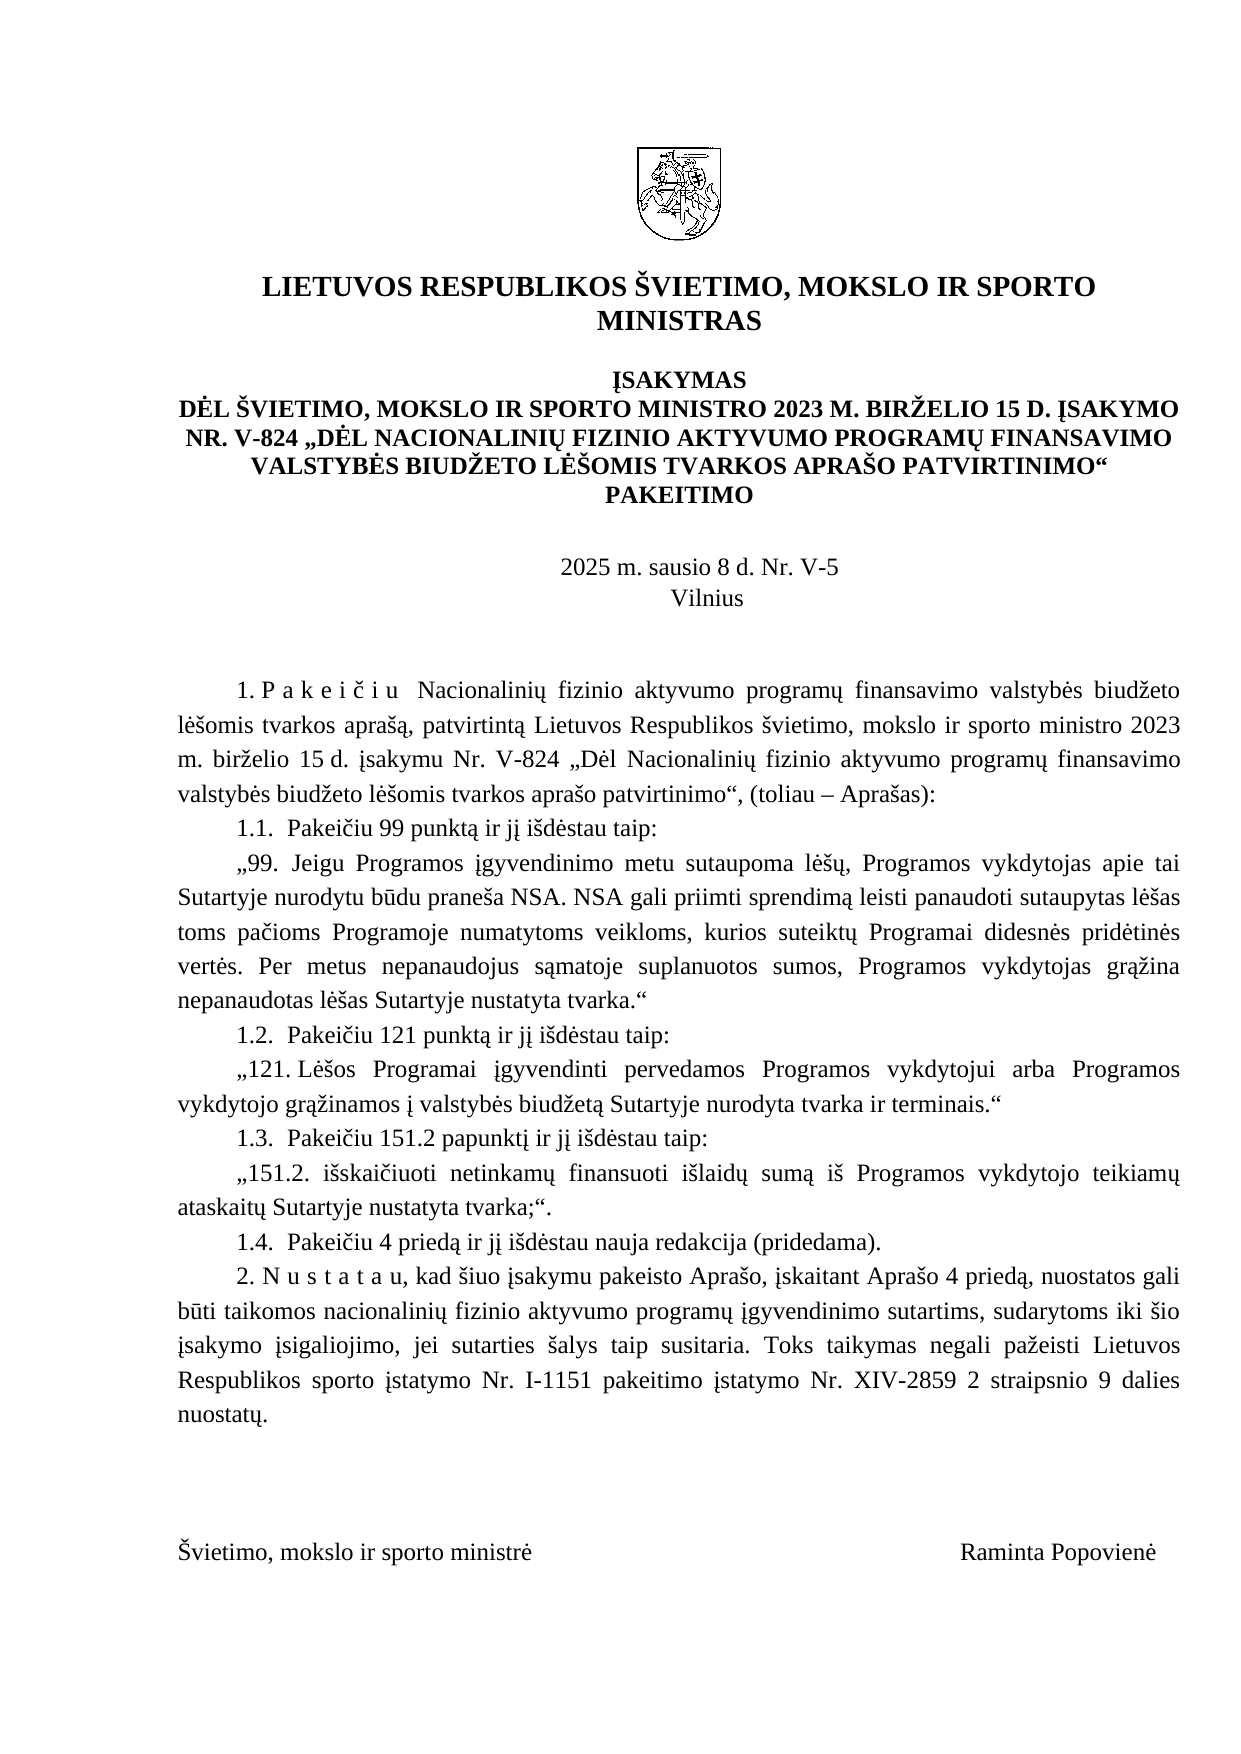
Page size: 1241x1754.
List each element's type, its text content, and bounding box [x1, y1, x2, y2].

text Švietimo, mokslo ir sporto ministrė Raminta Popovienė [177, 1537, 1181, 1566]
text Vilnius [177, 583, 1237, 612]
text „151.2. išskaičiuoti netinkamų finansuoti išlaidų sumą iš Programos vykdytojo teikiamų ataskaitų Sutartyje nustatyta tvarka;“. [177, 1158, 1181, 1221]
text 1. Pakeičiu Nacionalinių fizinio aktyvumo programų finansavimo valstybės biudžeto lėšomis tvarkos aprašą, patvirtintą Lietuvos Respublikos švietimo, mokslo ir sporto ministro 2023 m. birželio 15 d. įsakymu Nr. V-824 „Dėl Nacionalinių fizinio aktyvumo programų finansavimo valstybės biudžeto lėšomis tvarkos aprašo patvirtinimo“, (toliau – Aprašas): [177, 675, 1181, 807]
text ĮSAKYMAS [177, 365, 1181, 394]
text DĖL ŠVIETIMO, MOKSLO IR SPORTO MINISTRO 2023 M. BIRŽELIO 15 D. ĮSAKYMO NR. v-824 „DĖL NACIONALINIŲ FIZINIO AKTYVUMO PROGRAMŲ FINANSAVIMO VALSTYBĖS BIUDŽETO LĖŠOMIS TVARKOS APRAŠO PATVIRTINIMO“ PAKEITIMO [177, 394, 1181, 509]
subtitle 2025 m. sausio 8 d. Nr. V-5 [177, 552, 1222, 581]
text „121. Lėšos Programai įgyvendinti pervedamos Programos vykdytojui arba Programos vykdytojo grąžinamos į valstybės biudžetą Sutartyje nurodyta tvarka ir terminais.“ [177, 1054, 1181, 1118]
text LIETUVOS RESPUBLIKOS ŠVIETIMO, MOKSLO IR SPORTO MINISTRAS [177, 269, 1181, 336]
text 1.3. Pakeičiu 151.2 papunktį ir jį išdėstau taip: [236, 1123, 1181, 1152]
text „99. Jeigu Programos įgyvendinimo metu sutaupoma lėšų, Programos vykdytojas apie tai Sutartyje nurodytu būdu praneša NSA. NSA gali priimti sprendimą leisti panaudoti sutaupytas lėšas toms pačioms Programoje numatytoms veikloms, kurios suteiktų Programai didesnės pridėtinės vertės. Per metus nepanaudojus sąmatoje suplanuotos sumos, Programos vykdytojas grąžina nepanaudotas lėšas Sutartyje nustatyta tvarka.“ [177, 848, 1181, 1014]
text 1.4. Pakeičiu 4 priedą ir jį išdėstau nauja redakcija (pridedama). [236, 1227, 1181, 1256]
text 1.1. Pakeičiu 99 punktą ir jį išdėstau taip: [236, 813, 1181, 842]
text 1.2. Pakeičiu 121 punktą ir jį išdėstau taip: [236, 1020, 1181, 1049]
text 2. Nustatau, kad šiuo įsakymu pakeisto Aprašo, įskaitant Aprašo 4 priedą, nuostatos gali būti taikomos nacionalinių fizinio aktyvumo programų įgyvendinimo sutartims, sudarytoms iki šio įsakymo įsigaliojimo, jei sutarties šalys taip susitaria. Toks taikymas negali pažeisti Lietuvos Respublikos sporto įstatymo Nr. I-1151 pakeitimo įstatymo Nr. XIV-2859 2 straipsnio 9 dalies nuostatų. [177, 1261, 1181, 1428]
